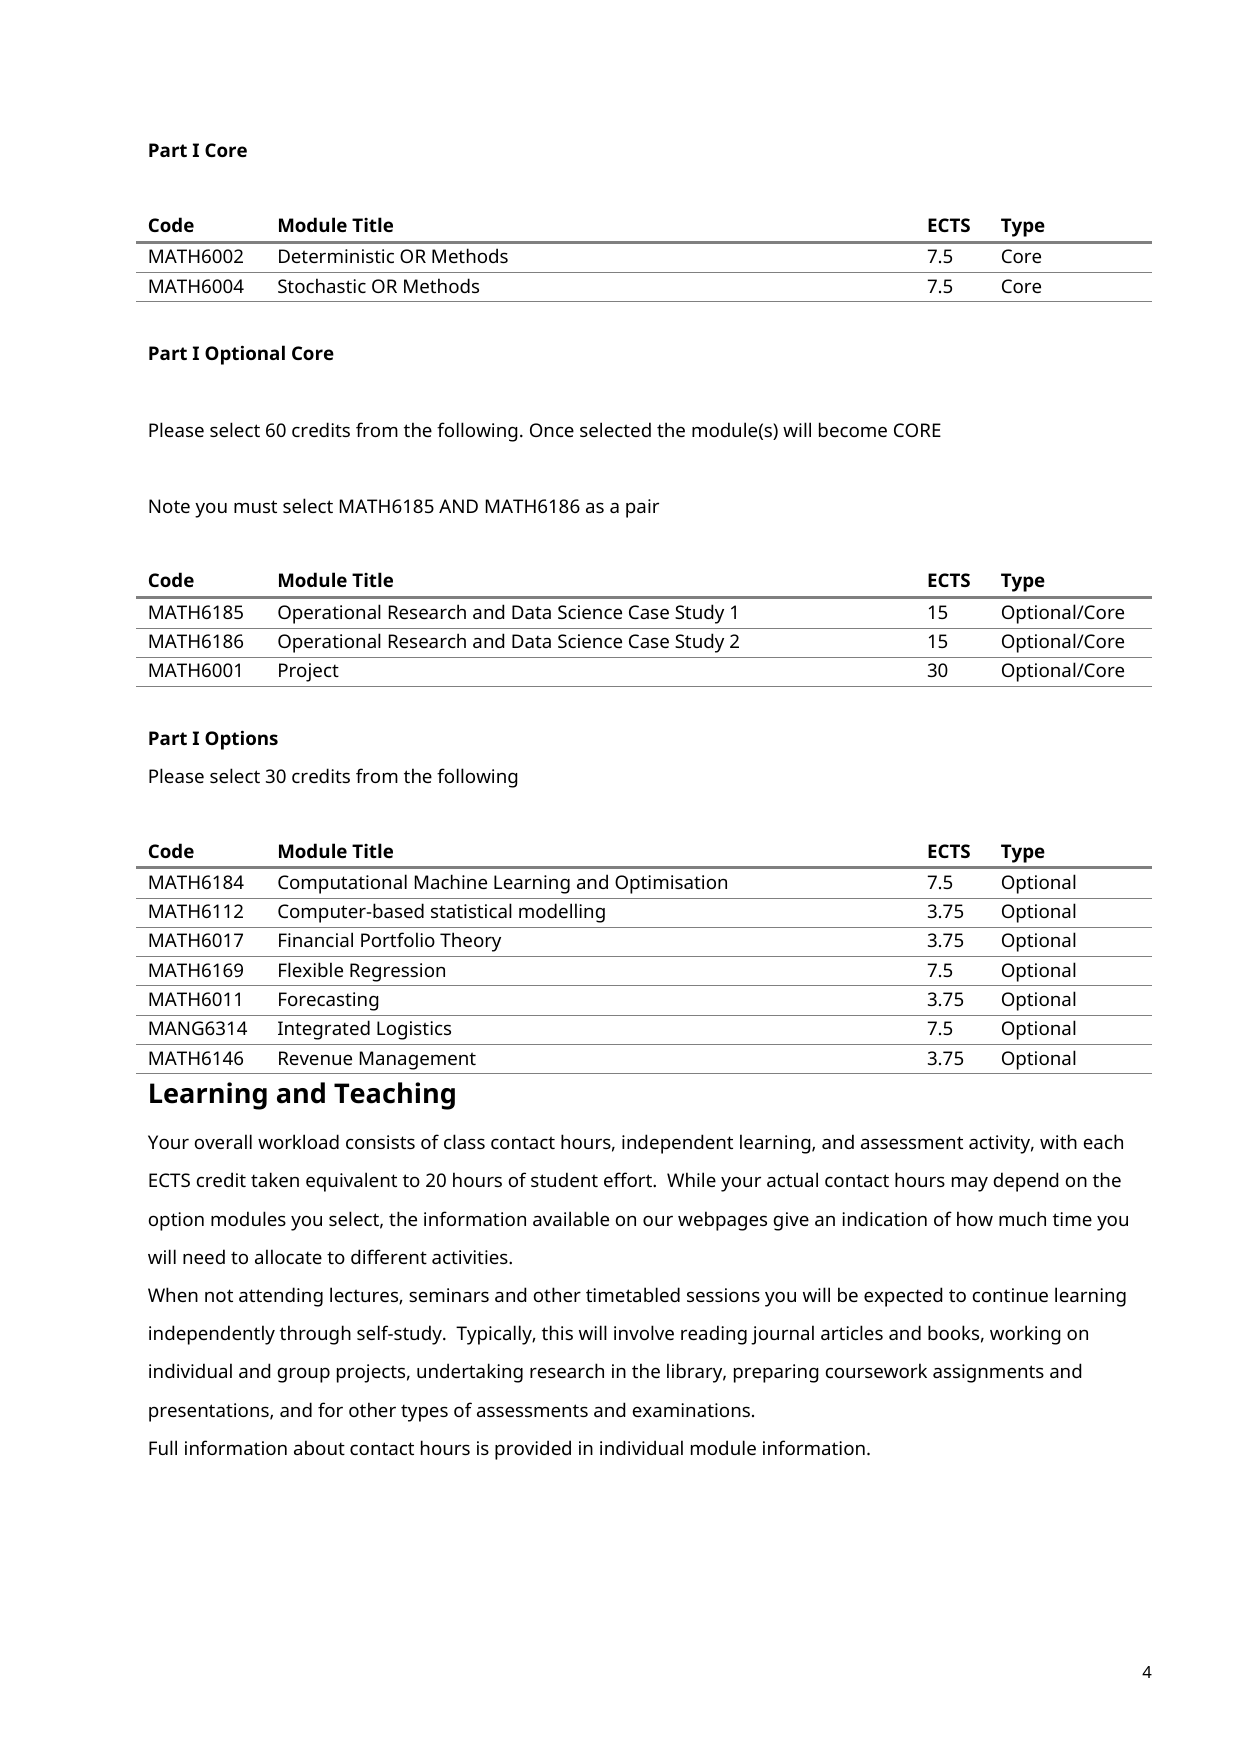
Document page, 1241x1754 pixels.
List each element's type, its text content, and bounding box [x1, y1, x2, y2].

table_cell MATH6001 [136, 658, 266, 686]
table_cell Flexible Regression [266, 957, 916, 985]
table_cell 15 [916, 629, 989, 657]
table_cell Financial Portfolio Theory [266, 928, 916, 956]
table_cell MATH6112 [136, 899, 266, 927]
table_cell 3.75 [916, 928, 989, 956]
table_cell Core [989, 244, 1152, 272]
table_cell ECTS [916, 212, 989, 241]
table_cell Type [989, 838, 1152, 866]
table_cell Optional [989, 1045, 1152, 1073]
table_cell Operational Research and Data Science Case Study 1 [266, 599, 916, 627]
table_cell MATH6169 [136, 957, 266, 985]
table_cell Code [136, 568, 266, 596]
table_cell MATH6017 [136, 928, 266, 956]
text When not attending lectures, seminars and other timetabled sessions you will be expected to continue learning independently through self-study. Typically, this will involve reading journal articles and books, working on individual and group projects, undertaking research in the library, preparing coursework assignments and presentations, and for other types of assessments and examinations. [148, 1282, 1152, 1423]
table_cell 7.5 [916, 869, 989, 897]
table_cell Forecasting [266, 986, 916, 1014]
table_cell Project [266, 658, 916, 686]
table_cell Deterministic OR Methods [266, 244, 916, 272]
table_cell MANG6314 [136, 1016, 266, 1044]
table_cell 3.75 [916, 899, 989, 927]
table_cell Stochastic OR Methods [266, 273, 916, 301]
table_cell Code [136, 838, 266, 866]
table_cell Type [989, 568, 1152, 596]
table_cell MATH6185 [136, 599, 266, 627]
table_cell 7.5 [916, 244, 989, 272]
table_cell ECTS [916, 838, 989, 866]
table_cell MATH6011 [136, 986, 266, 1014]
table_cell MATH6002 [136, 244, 266, 272]
table_cell Part I Options Please select 30 credits from the following [136, 687, 1152, 838]
table_cell Optional [989, 1016, 1152, 1044]
table_cell MATH6184 [136, 869, 266, 897]
text Your overall workload consists of class contact hours, independent learning, and assessment activity, with each ECTS credit taken equivalent to 20 hours of student effort. While your actual contact hours may depend on the option modules you select, the information available on our webpages give an indication of how much time you will need to allocate to different activities. [148, 1129, 1152, 1270]
table_cell Part I Optional Core Please select 60 credits from the following. Once selected the module(s) will become CORE Note you must select MATH6185 AND MATH6186 as a pair [136, 302, 1152, 568]
text Full information about contact hours is provided in individual module information. [148, 1435, 1152, 1461]
table_cell Computational Machine Learning and Optimisation [266, 869, 916, 897]
table_cell Operational Research and Data Science Case Study 2 [266, 629, 916, 657]
table_cell Optional [989, 957, 1152, 985]
table_cell Computer-based statistical modelling [266, 899, 916, 927]
table_cell 7.5 [916, 957, 989, 985]
subtitle Learning and Teaching [148, 1074, 1152, 1111]
table_cell Optional/Core [989, 629, 1152, 657]
table_cell Core [989, 273, 1152, 301]
table_cell Revenue Management [266, 1045, 916, 1073]
table_cell Optional [989, 986, 1152, 1014]
table_cell MATH6146 [136, 1045, 266, 1073]
table_cell Code [136, 212, 266, 241]
table_cell 7.5 [916, 1016, 989, 1044]
table_cell ECTS [916, 568, 989, 596]
table_cell Integrated Logistics [266, 1016, 916, 1044]
table_cell Optional [989, 928, 1152, 956]
table_cell Optional [989, 869, 1152, 897]
table_cell Module Title [266, 568, 916, 596]
table_cell MATH6004 [136, 273, 266, 301]
table_cell Optional/Core [989, 658, 1152, 686]
table_cell 3.75 [916, 1045, 989, 1073]
table_cell 7.5 [916, 273, 989, 301]
table_cell 30 [916, 658, 989, 686]
table_cell 3.75 [916, 986, 989, 1014]
table_cell 15 [916, 599, 989, 627]
table_cell Module Title [266, 838, 916, 866]
table_cell Optional [989, 899, 1152, 927]
table_cell MATH6186 [136, 629, 266, 657]
table_cell Part I Core [136, 137, 1152, 212]
table_cell Type [989, 212, 1152, 241]
table_cell Module Title [266, 212, 916, 241]
table_cell Optional/Core [989, 599, 1152, 627]
